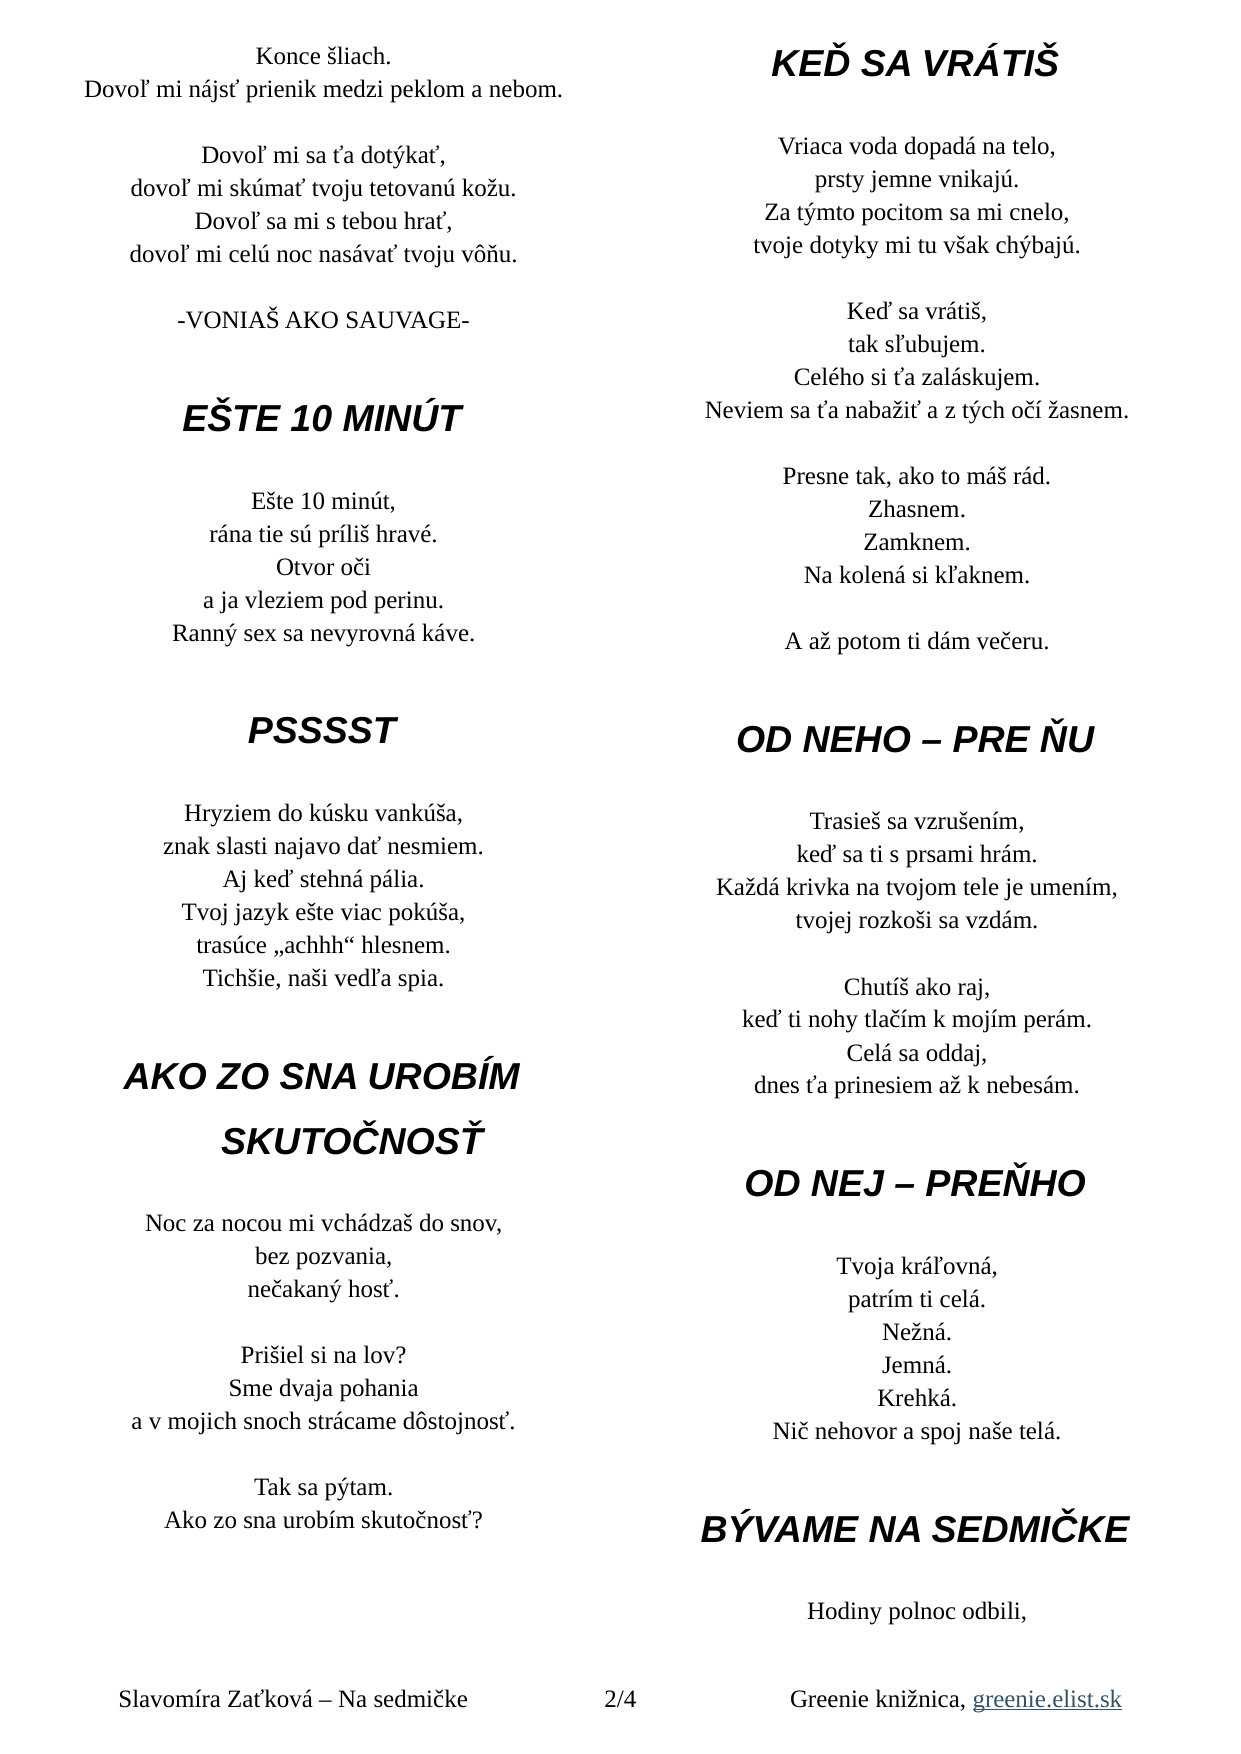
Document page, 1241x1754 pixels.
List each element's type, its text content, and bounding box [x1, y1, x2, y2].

text keď sa ti s prsami hrám. [635, 839, 1199, 868]
text Jemná. [635, 1350, 1199, 1379]
text Dovoľ mi sa ťa dotýkať, [41, 140, 605, 169]
text Na kolená si kľaknem. [635, 560, 1199, 589]
text Presne tak, ako to máš rád. [635, 461, 1199, 490]
text trasúce „achhh“ hlesnem. Tichšie, naši vedľa spia. [41, 930, 605, 992]
text Prišiel si na lov? [41, 1340, 605, 1369]
text Dovoľ mi nájsť prienik medzi peklom a nebom. [41, 74, 605, 103]
text Nič nehovor a spoj naše telá. [635, 1416, 1199, 1445]
text Ako zo sna urobím skutočnosť? [41, 1506, 605, 1534]
text Celá sa oddaj, [635, 1038, 1199, 1066]
text bez pozvania, [41, 1241, 605, 1270]
text Ešte 10 minút, [41, 486, 605, 514]
text dnes ťa prinesiem až k nebesám. [635, 1071, 1199, 1099]
text Ranný sex sa nevyrovná káve. [41, 618, 605, 647]
text Celého si ťa zaláskujem. [635, 362, 1199, 391]
text Noc za nocou mi vchádzaš do snov, [41, 1208, 605, 1237]
subtitle BÝVAME NA SEDMIČKE [635, 1507, 1199, 1550]
text keď ti nohy tlačím k mojím perám. [635, 1004, 1199, 1033]
text Konce šliach. [41, 41, 605, 70]
subtitle KEĎ SA VRÁTIŠ [635, 41, 1199, 84]
text dovoľ mi celú noc nasávať tvoju vôňu. [41, 239, 605, 268]
text Krehká. [635, 1383, 1199, 1412]
text Tvoja kráľovná, [635, 1251, 1199, 1280]
text a v mojich snoch strácame dôstojnosť. [41, 1406, 605, 1435]
text tak sľubujem. [635, 329, 1199, 358]
text rána tie sú príliš hravé. [41, 519, 605, 548]
text Za týmto pocitom sa mi cnelo, [635, 197, 1199, 226]
text -VONIAŠ AKO SAUVAGE- [41, 306, 605, 334]
subtitle AKO ZO SNA UROBÍM SKUTOČNOSŤ [41, 1054, 605, 1162]
text Dovoľ sa mi s tebou hrať, [41, 206, 605, 235]
text Každá krivka na tvojom tele je umením, [635, 872, 1199, 901]
text tvoje dotyky mi tu však chýbajú. [635, 230, 1199, 259]
text dovoľ mi skúmať tvoju tetovanú kožu. [41, 173, 605, 202]
text Chutíš ako raj, [635, 972, 1199, 1000]
text Tvoj jazyk ešte viac pokúša, [41, 897, 605, 926]
text Keď sa vrátiš, [635, 296, 1199, 325]
text Hryziem do kúsku vankúša, [41, 798, 605, 827]
text Aj keď stehná pália. [41, 864, 605, 893]
text a ja vleziem pod perinu. [41, 585, 605, 614]
text A až potom ti dám večeru. [635, 626, 1199, 655]
text Nežná. [635, 1317, 1199, 1346]
text Tak sa pýtam. [41, 1472, 605, 1501]
subtitle OD NEHO – PRE ŇU [635, 717, 1199, 760]
text nečakaný hosť. [41, 1274, 605, 1303]
text Vriaca voda dopadá na telo, [635, 131, 1199, 159]
text tvojej rozkoši sa vzdám. [635, 906, 1199, 934]
text prsty jemne vnikajú. [635, 164, 1199, 193]
text Hodiny polnoc odbili, [635, 1596, 1199, 1625]
subtitle OD NEJ – PREŇHO [635, 1161, 1199, 1204]
subtitle PSSSST [41, 709, 605, 752]
text Neviem sa ťa nabažiť a z tých očí žasnem. [635, 395, 1199, 424]
text Zamknem. [635, 527, 1199, 556]
text Otvor oči [41, 552, 605, 581]
subtitle EŠTE 10 MINÚT [41, 396, 605, 439]
text znak slasti najavo dať nesmiem. [41, 831, 605, 860]
text Trasieš sa vzrušením, [635, 806, 1199, 835]
text Zhasnem. [635, 494, 1199, 523]
text Sme dvaja pohania [41, 1373, 605, 1402]
text patrím ti celá. [635, 1284, 1199, 1313]
